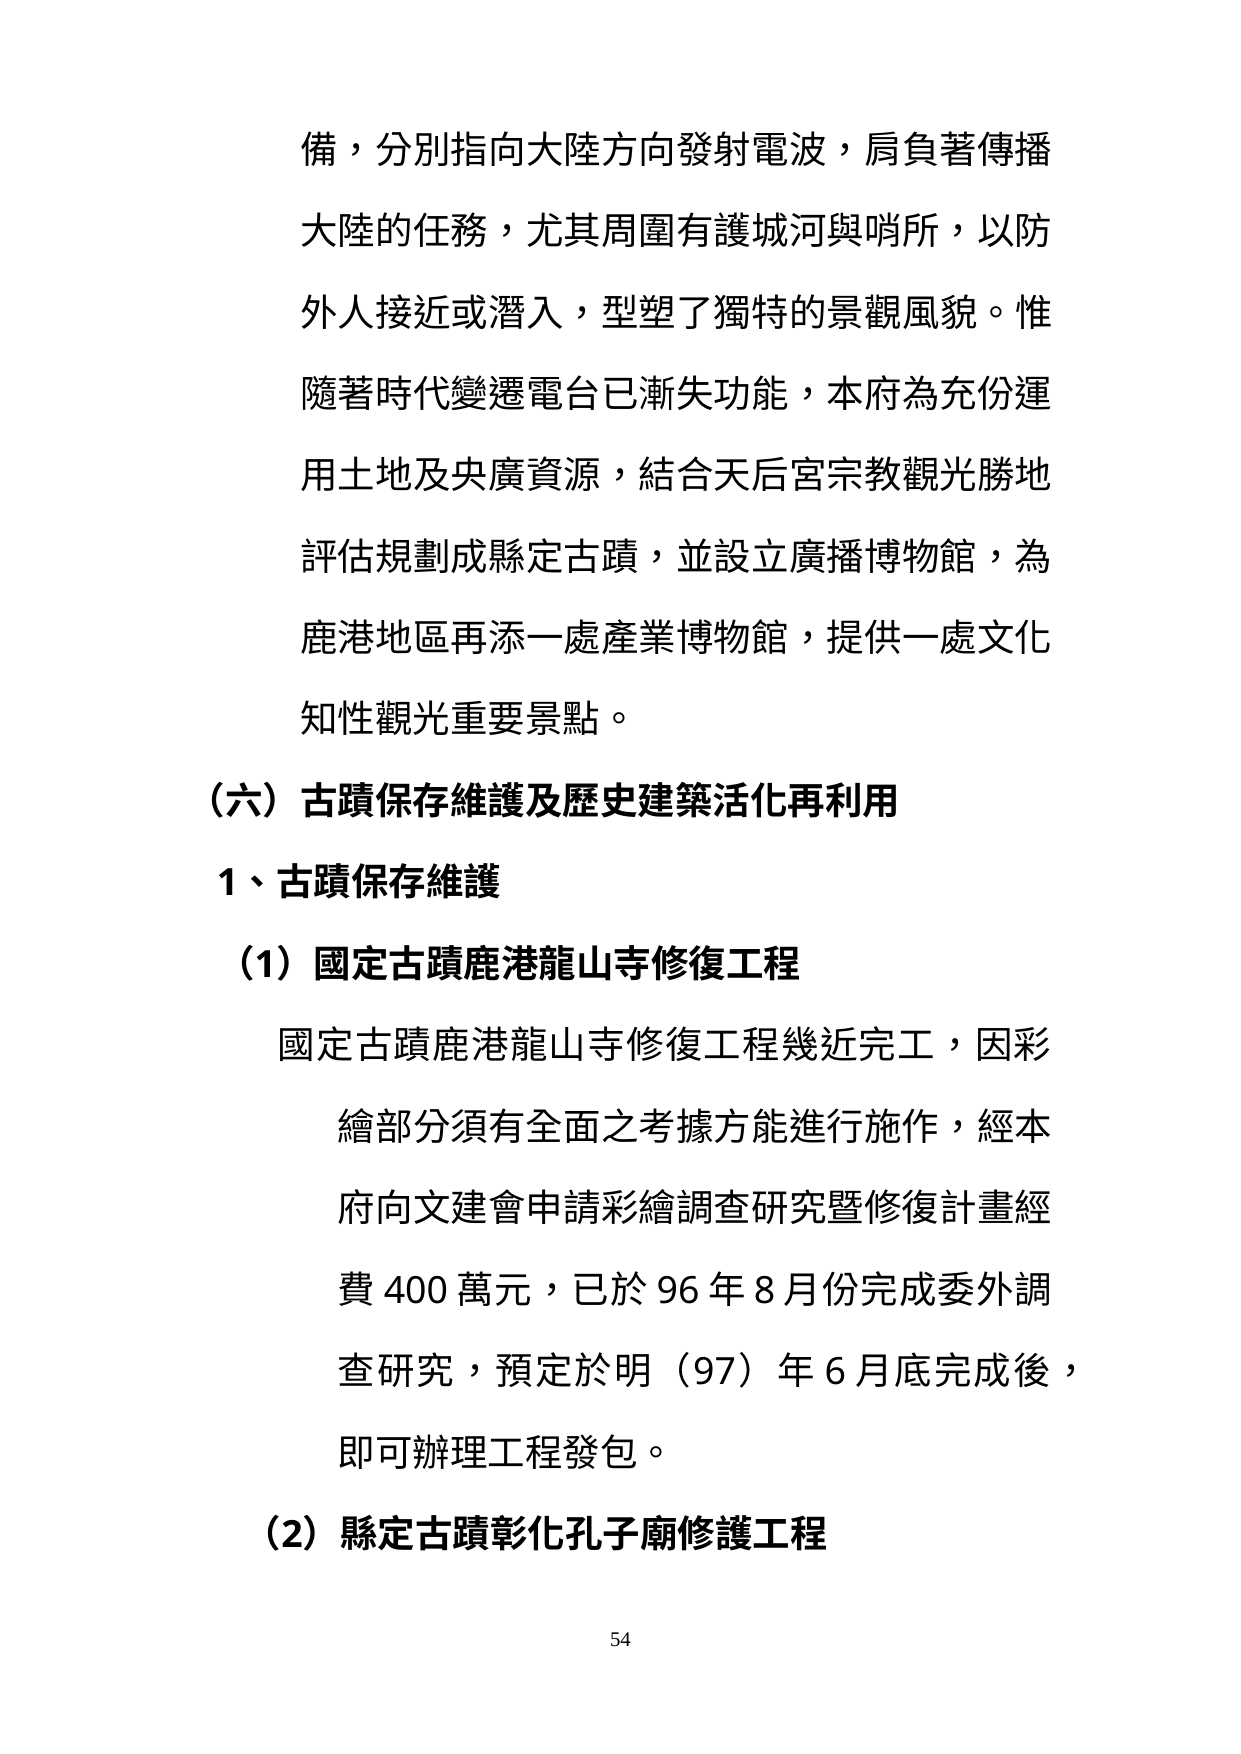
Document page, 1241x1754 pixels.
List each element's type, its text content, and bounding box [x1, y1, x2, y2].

text 國定古蹟鹿港龍山寺修復工程幾近完工，因彩繪部分須有全面之考據方能進行施作，經本府向文建會申請彩繪調查研究暨修復計畫經費400萬元，已於96年8月份完成委外調查研究，預定於明（97）年6月底完成後，即可辦理工程發包。 [187, 1015, 1053, 1477]
text 1、古蹟保存維護 [187, 852, 1053, 907]
text 中央廣播電台鹿港分台設立於民國55年，至今已有41年歷史，基地包括中流新莊占地約為3.57公頃、電台約3.70公頃，加上因地理位置優越，擁有二組「自立式四塔定向天線」設備，分別指向大陸方向發射電波，肩負著傳播大陸的任務，尤其周圍有護城河與哨所，以防外人接近或潛入，型塑了獨特的景觀風貌。惟隨著時代變遷電台已漸失功能，本府為充份運用土地及央廣資源，結合天后宮宗教觀光勝地，評估規劃成縣定古蹟，並設立廣播博物館，為鹿港地區再添一處產業博物館，提供一處文化知性觀光重要景點。 [187, 120, 1053, 744]
text （2）縣定古蹟彰化孔子廟修護工程 [244, 1504, 1053, 1558]
text （六）古蹟保存維護及歷史建築活化再利用 [187, 771, 1053, 825]
text （1）國定古蹟鹿港龍山寺修復工程 [187, 934, 1053, 988]
